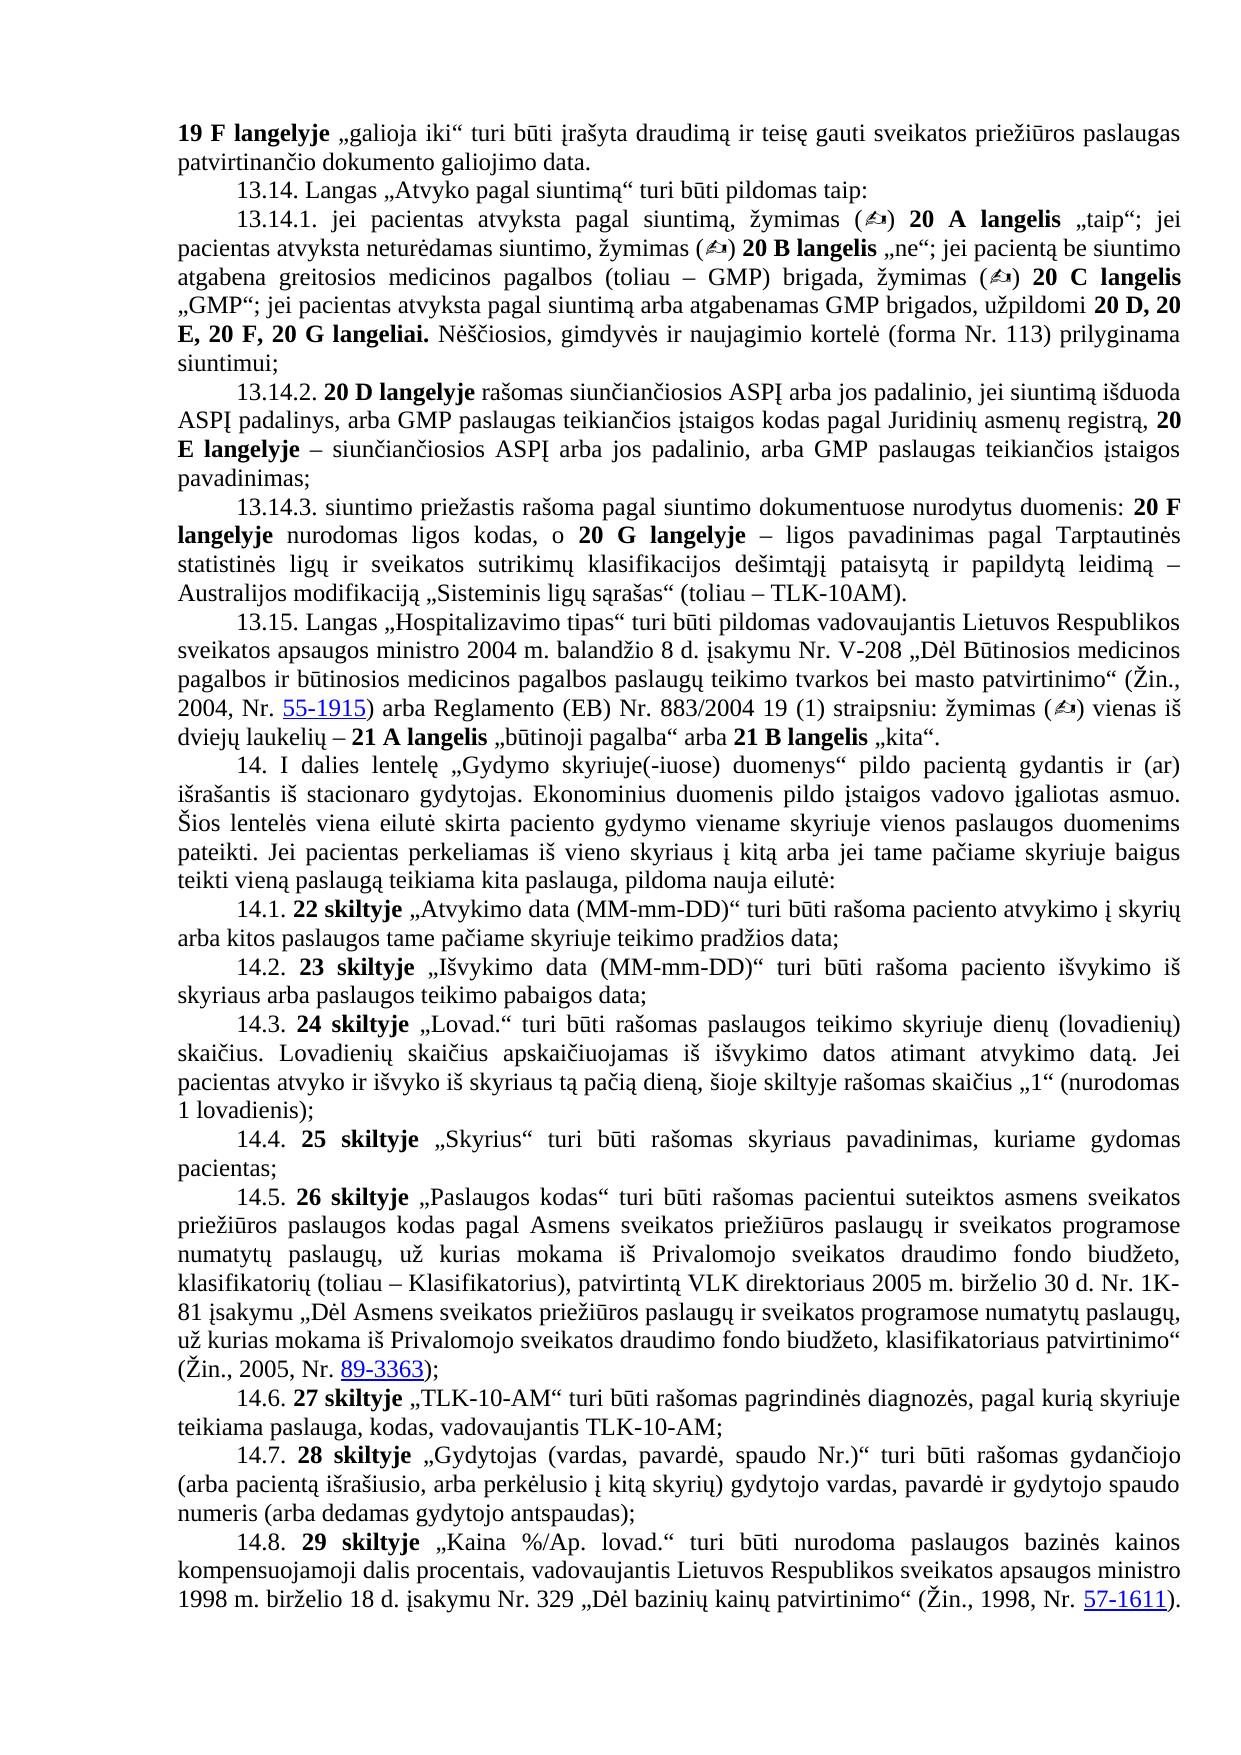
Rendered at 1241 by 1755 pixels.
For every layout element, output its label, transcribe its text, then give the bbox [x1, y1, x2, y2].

text 13.14.2. 20 D langelyje rašomas siunčiančiosios ASPĮ arba jos padalinio, jei siuntimą išduoda ASPĮ padalinys, arba GMP paslaugas teikiančios įstaigos kodas pagal Juridinių asmenų registrą, 20 E langelyje – siunčiančiosios ASPĮ arba jos padalinio, arba GMP paslaugas teikiančios įstaigos pavadinimas; [177, 377, 1181, 492]
text 13.14.3. siuntimo priežastis rašoma pagal siuntimo dokumentuose nurodytus duomenis: 20 F langelyje nurodomas ligos kodas, o 20 G langelyje – ligos pavadinimas pagal Tarptautinės statistinės ligų ir sveikatos sutrikimų klasifikacijos dešimtąjį pataisytą ir papildytą leidimą – Australijos modifikaciją „Sisteminis ligų sąrašas“ (toliau – TLK-10AM). [177, 492, 1181, 607]
text 14.3. 24 skiltyje „Lovad.“ turi būti rašomas paslaugos teikimo skyriuje dienų (lovadienių) skaičius. Lovadienių skaičius apskaičiuojamas iš išvykimo datos atimant atvykimo datą. Jei pacientas atvyko ir išvyko iš skyriaus tą pačią dieną, šioje skiltyje rašomas skaičius „1“ (nurodomas 1 lovadienis); [177, 1009, 1181, 1124]
text 14.7. 28 skiltyje „Gydytojas (vardas, pavardė, spaudo Nr.)“ turi būti rašomas gydančiojo (arba pacientą išrašiusio, arba perkėlusio į kitą skyrių) gydytojo vardas, pavardė ir gydytojo spaudo numeris (arba dedamas gydytojo antspaudas); [177, 1441, 1181, 1527]
text 13.15. Langas „Hospitalizavimo tipas“ turi būti pildomas vadovaujantis Lietuvos Respublikos sveikatos apsaugos ministro 2004 m. balandžio 8 d. įsakymu Nr. V-208 „Dėl Būtinosios medicinos pagalbos ir būtinosios medicinos pagalbos paslaugų teikimo tvarkos bei masto patvirtinimo“ (Žin., 2004, Nr. 55-1915) arba Reglamento (EB) Nr. 883/2004 19 (1) straipsniu: žymimas (V) vienas iš dviejų laukelių – 21 A langelis „būtinoji pagalba“ arba 21 B langelis „kita“. [177, 607, 1181, 751]
text 14.5. 26 skiltyje „Paslaugos kodas“ turi būti rašomas pacientui suteiktos asmens sveikatos priežiūros paslaugos kodas pagal Asmens sveikatos priežiūros paslaugų ir sveikatos programose numatytų paslaugų, už kurias mokama iš Privalomojo sveikatos draudimo fondo biudžeto, klasifikatorių (toliau – Klasifikatorius), patvirtintą VLK direktoriaus 2005 m. birželio 30 d. Nr. 1K-81 įsakymu „Dėl Asmens sveikatos priežiūros paslaugų ir sveikatos programose numatytų paslaugų, už kurias mokama iš Privalomojo sveikatos draudimo fondo biudžeto, klasifikatoriaus patvirtinimo“ (Žin., 2005, Nr. 89-3363); [177, 1182, 1181, 1383]
text 14.4. 25 skiltyje „Skyrius“ turi būti rašomas skyriaus pavadinimas, kuriame gydomas pacientas; [177, 1124, 1181, 1182]
text 14.8. 29 skiltyje „Kaina %/Ap. lovad.“ turi būti nurodoma paslaugos bazinės kainos kompensuojamoji dalis procentais, vadovaujantis Lietuvos Respublikos sveikatos apsaugos ministro 1998 m. birželio 18 d. įsakymu Nr. 329 „Dėl bazinių kainų patvirtinimo“ (Žin., 1998, Nr. 57-1611). [177, 1527, 1181, 1613]
text 19 F langelyje „galioja iki“ turi būti įrašyta draudimą ir teisę gauti sveikatos priežiūros paslaugas patvirtinančio dokumento galiojimo data. [177, 118, 1181, 176]
text 14. I dalies lentelę „Gydymo skyriuje(-iuose) duomenys“ pildo pacientą gydantis ir (ar) išrašantis iš stacionaro gydytojas. Ekonominius duomenis pildo įstaigos vadovo įgaliotas asmuo. Šios lentelės viena eilutė skirta paciento gydymo viename skyriuje vienos paslaugos duomenims pateikti. Jei pacientas perkeliamas iš vieno skyriaus į kitą arba jei tame pačiame skyriuje baigus teikti vieną paslaugą teikiama kita paslauga, pildoma nauja eilutė: [177, 751, 1181, 894]
text 13.14. Langas „Atvyko pagal siuntimą“ turi būti pildomas taip: [177, 176, 1181, 204]
text 14.1. 22 skiltyje „Atvykimo data (MM-mm-DD)“ turi būti rašoma paciento atvykimo į skyrių arba kitos paslaugos tame pačiame skyriuje teikimo pradžios data; [177, 894, 1181, 952]
text 14.2. 23 skiltyje „Išvykimo data (MM-mm-DD)“ turi būti rašoma paciento išvykimo iš skyriaus arba paslaugos teikimo pabaigos data; [177, 952, 1181, 1009]
text 14.6. 27 skiltyje „TLK-10-AM“ turi būti rašomas pagrindinės diagnozės, pagal kurią skyriuje teikiama paslauga, kodas, vadovaujantis TLK-10-AM; [177, 1383, 1181, 1441]
text 13.14.1. jei pacientas atvyksta pagal siuntimą, žymimas (V) 20 A langelis „taip“; jei pacientas atvyksta neturėdamas siuntimo, žymimas (V) 20 B langelis „ne“; jei pacientą be siuntimo atgabena greitosios medicinos pagalbos (toliau – GMP) brigada, žymimas (V) 20 C langelis „GMP“; jei pacientas atvyksta pagal siuntimą arba atgabenamas GMP brigados, užpildomi 20 D, 20 E, 20 F, 20 G langeliai. Nėščiosios, gimdyvės ir naujagimio kortelė (forma Nr. 113) prilyginama siuntimui; [177, 204, 1181, 377]
